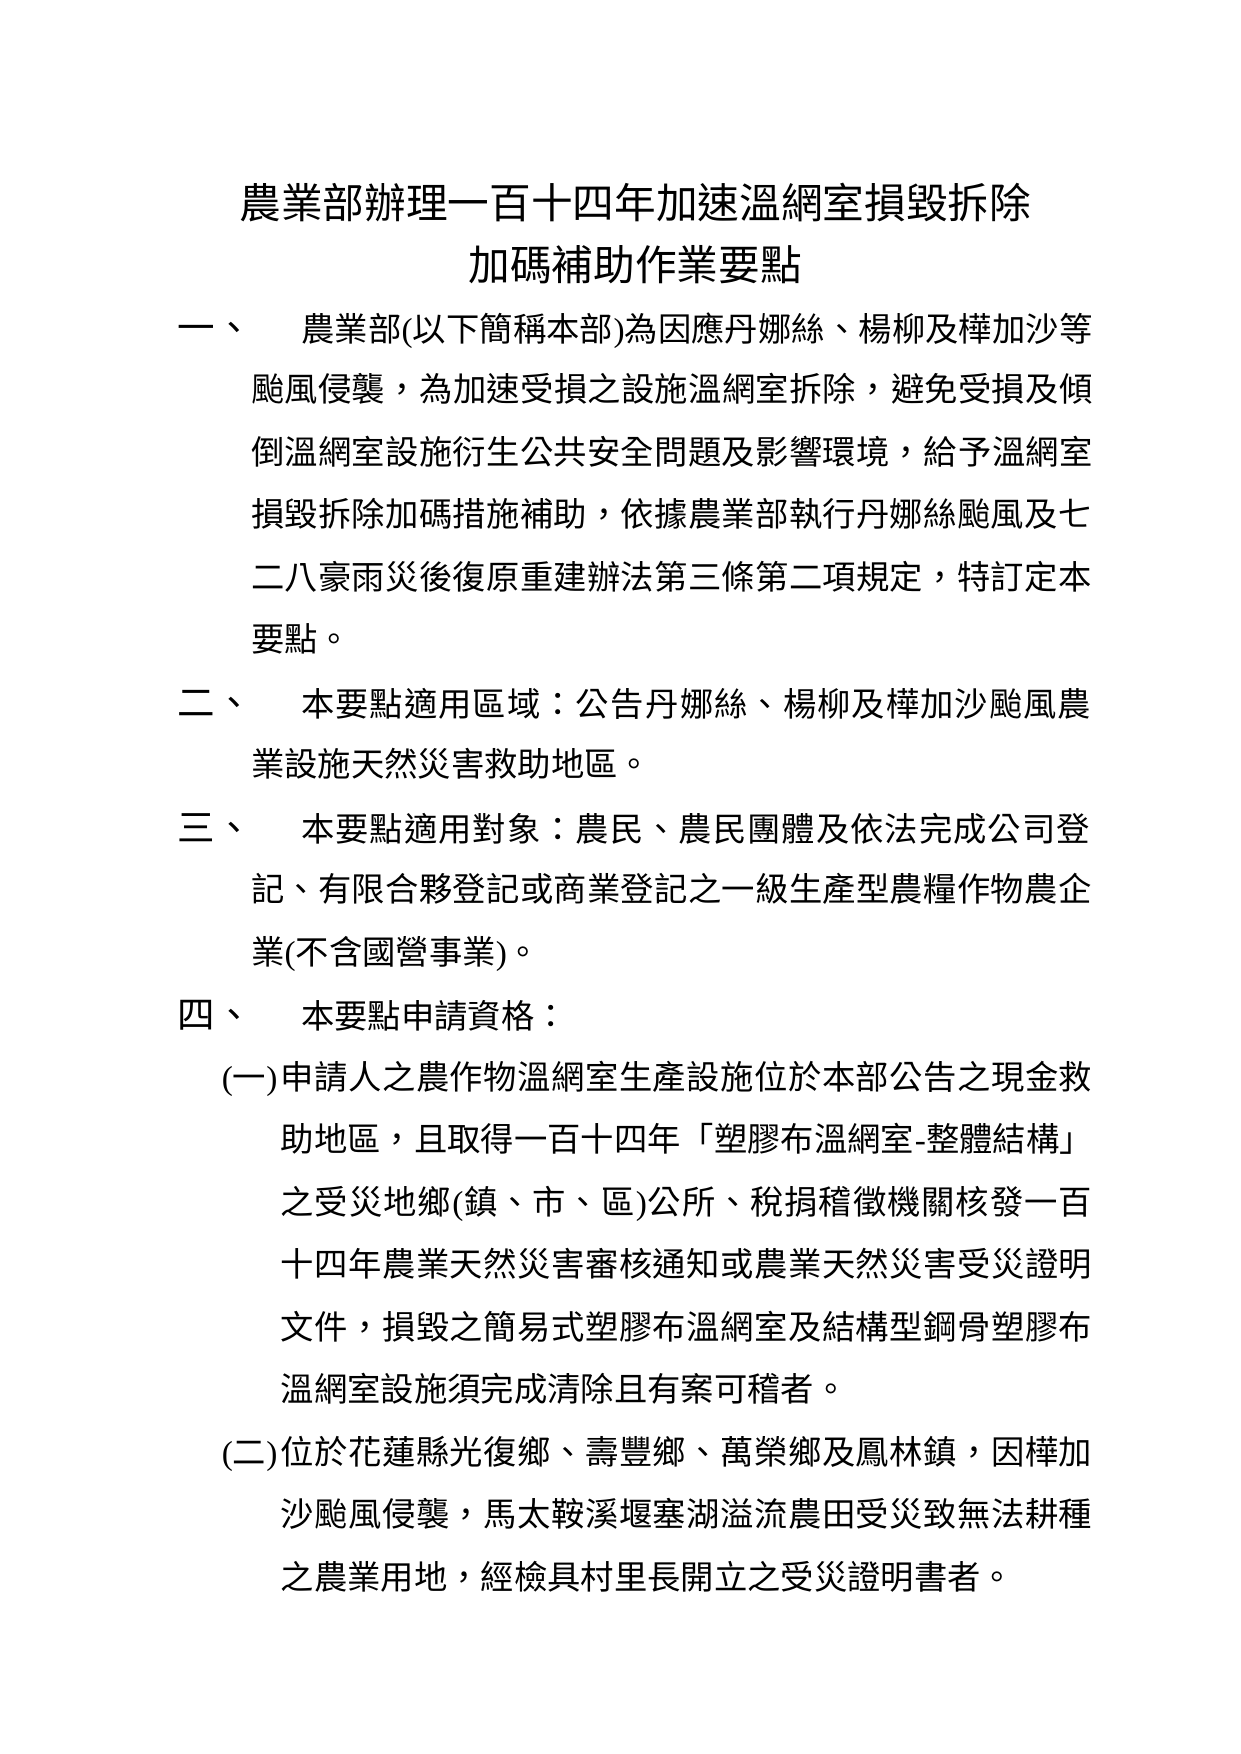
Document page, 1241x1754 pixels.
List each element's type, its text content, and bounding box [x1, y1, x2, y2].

list 申請人之農作物溫網室生產設施位於本部公告之現金救助地區，且取得一百十四年「塑膠布溫網室-整體結構」之受災地鄉(鎮、市、區)公所、稅捐稽徵機關核發一百十四年農業天然災害審核通知或農業天然災害受災證明文件，損毀之簡易式塑膠布溫網室及結構型鋼骨塑膠布溫網室設施須完成清除且有案可稽者。 [222, 1033, 1092, 1408]
list 本要點適用區域：公告丹娜絲、楊柳及樺加沙颱風農業設施天然災害救助地區。 [177, 658, 1092, 783]
text 加碼補助作業要點 [177, 221, 1092, 283]
text 農業部辦理一百十四年加速溫網室損毀拆除 [177, 158, 1092, 221]
list 本要點申請資格： [177, 971, 1092, 1033]
list 農業部(以下簡稱本部)為因應丹娜絲、楊柳及樺加沙等颱風侵襲，為加速受損之設施溫網室拆除，避免受損及傾倒溫網室設施衍生公共安全問題及影響環境，給予溫網室損毀拆除加碼措施補助，依據農業部執行丹娜絲颱風及七二八豪雨災後復原重建辦法第三條第二項規定，特訂定本要點。 [177, 283, 1092, 658]
list 位於花蓮縣光復鄉、壽豐鄉、萬榮鄉及鳳林鎮，因樺加沙颱風侵襲，馬太鞍溪堰塞湖溢流農田受災致無法耕種之農業用地，經檢具村里長開立之受災證明書者。 [222, 1408, 1092, 1596]
list 本要點適用對象：農民、農民團體及依法完成公司登記、有限合夥登記或商業登記之一級生產型農糧作物農企業(不含國營事業)。 [177, 783, 1092, 971]
